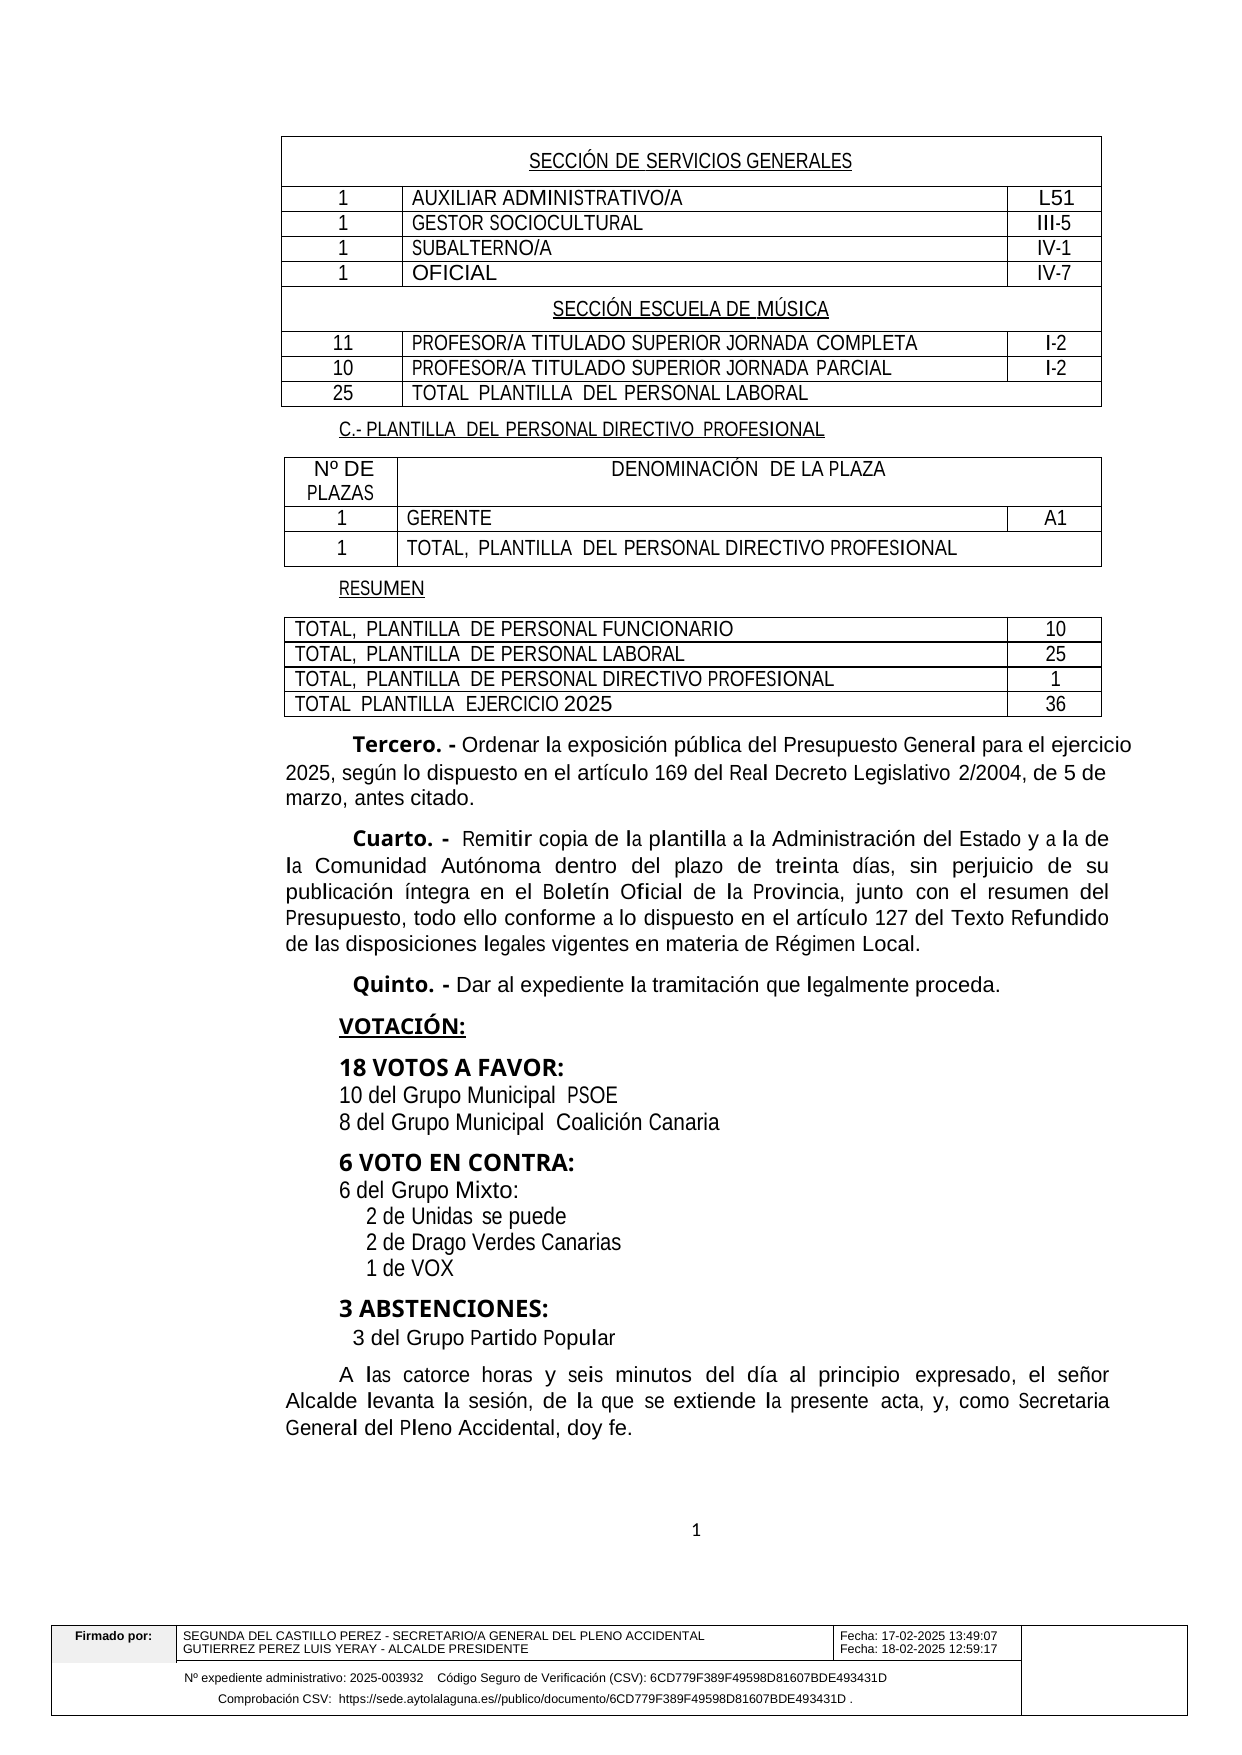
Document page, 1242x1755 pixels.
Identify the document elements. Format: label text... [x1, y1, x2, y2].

table_cell 36 [1008, 692, 1101, 716]
text 6 del Grupo Mixto: [339, 1178, 1202, 1204]
table_cell Nº expediente administrativo: 2025-003932 Código Seguro de Verificación (CSV): 6CD779F389F49598D81607BDE493431D Comprobación CSV: https://sede.aytolalaguna.es//publico/documento/6CD779F389F49598D81607BDE493431D . [52, 1661, 1021, 1714]
table_cell III-5 [1008, 212, 1101, 236]
text Tercero. - Ordenar la exposición pública del Presupuesto General para el ejercicio [352, 729, 1202, 759]
table_cell 11 [282, 332, 402, 356]
text C.- PLANTILLA DEL PERSONAL DIRECTIVO PROFESIONAL [339, 417, 1202, 441]
table_cell 10 [282, 357, 402, 381]
table_header Firmado por: [52, 1626, 176, 1660]
table_cell A1 [1008, 507, 1101, 531]
table_cell 25 [1008, 643, 1101, 666]
table_cell IV-7 [1008, 262, 1101, 286]
table_cell TOTAL, PLANTILLA DE PERSONAL DIRECTIVO PROFESIONAL [285, 668, 1007, 691]
text 6 VOTO EN CONTRA: [339, 1145, 1202, 1178]
table_cell 1 [282, 262, 402, 286]
table_cell I-2 [1008, 332, 1101, 356]
text 2 de Unidas se puede [366, 1204, 1202, 1230]
table_header [1022, 1626, 1187, 1714]
text Quinto. - Dar al expediente la tramitación que legalmente proceda. [352, 969, 1202, 998]
text 3 ABSTENCIONES: [339, 1292, 1202, 1325]
table_cell AUXILIAR ADMINISTRATIVO/A [403, 187, 1007, 211]
table_header Nº DE PLAZAS [285, 458, 397, 506]
table_cell TOTAL PLANTILLA EJERCICIO 2025 [285, 692, 1007, 716]
text RESUMEN [339, 576, 1202, 600]
table_cell 1 [282, 237, 402, 261]
table_cell 1 [282, 187, 402, 211]
table_cell PROFESOR/A TITULADO SUPERIOR JORNADA PARCIAL [403, 357, 1007, 381]
text 18 VOTOS A FAVOR: [339, 1051, 1202, 1083]
text 2 de Drago Verdes Canarias [366, 1230, 1202, 1256]
table_header SECCIÓN DE SERVICIOS GENERALES [282, 137, 1101, 186]
text 8 del Grupo Municipal Coalición Canaria [339, 1109, 1202, 1135]
text Cuarto. - Remitir copia de la plantilla a la Administración del Estado y a la de la Comunidad Autónoma dentro del plazo de treinta días, sin perjuicio de su publicación íntegra en el Boletín Oficial de la Provincia, junto con el resumen del Presupuesto, todo ello conforme a lo dispuesto en el artículo 127 del Texto Refundido de las disposiciones legales vigentes en materia de Régimen Local. [285, 823, 1109, 956]
text VOTACIÓN: [339, 1011, 1202, 1041]
table_cell 1 [1008, 668, 1101, 691]
table_header SEGUNDA DEL CASTILLO PEREZ - SECRETARIO/A GENERAL DEL PLENO ACCIDENTAL GUTIERREZ PEREZ LUIS YERAY - ALCALDE PRESIDENTE [177, 1626, 833, 1660]
table_cell 1 [282, 212, 402, 236]
table_header Fecha: 17-02-2025 13:49:07 Fecha: 18-02-2025 12:59:17 [834, 1626, 1021, 1660]
text A las catorce horas y seis minutos del día al principio expresado, el señor Alcalde levanta la sesión, de la que se extiende la presente acta, y, como Secretaria General del Pleno Accidental, doy fe. [285, 1362, 1109, 1439]
table_cell GERENTE [398, 507, 1007, 531]
table_cell L51 [1008, 187, 1101, 211]
table_cell TOTAL PLANTILLA DEL PERSONAL LABORAL [403, 382, 1101, 406]
table_cell SUBALTERNO/A [403, 237, 1007, 261]
table_header TOTAL, PLANTILLA DE PERSONAL FUNCIONARIO [285, 618, 1007, 641]
table_header 10 [1008, 618, 1101, 641]
table_cell I-2 [1008, 357, 1101, 381]
text 1 [685, 1517, 706, 1541]
table_cell PROFESOR/A TITULADO SUPERIOR JORNADA COMPLETA [403, 332, 1007, 356]
table_cell SECCIÓN ESCUELA DE MÚSICA [282, 287, 1101, 331]
table_cell TOTAL, PLANTILLA DEL PERSONAL DIRECTIVO PROFESIONAL [398, 532, 1101, 566]
text 2025, según lo dispuesto en el artículo 169 del Real Decreto Legislativo 2/2004, de 5 de marzo, antes citado. [285, 759, 1109, 811]
table_cell GESTOR SOCIOCULTURAL [403, 212, 1007, 236]
table_cell OFICIAL [403, 262, 1007, 286]
table_cell 25 [282, 382, 402, 406]
table_cell 1 [285, 507, 397, 531]
table_cell IV-1 [1008, 237, 1101, 261]
table_header DENOMINACIÓN DE LA PLAZA [398, 458, 1101, 506]
table_cell TOTAL, PLANTILLA DE PERSONAL LABORAL [285, 643, 1007, 666]
text 3 del Grupo Partido Popular [352, 1325, 1202, 1350]
text 1 de VOX [366, 1256, 1202, 1282]
table_cell 1 [285, 532, 397, 566]
text 10 del Grupo Municipal PSOE [339, 1083, 1202, 1109]
